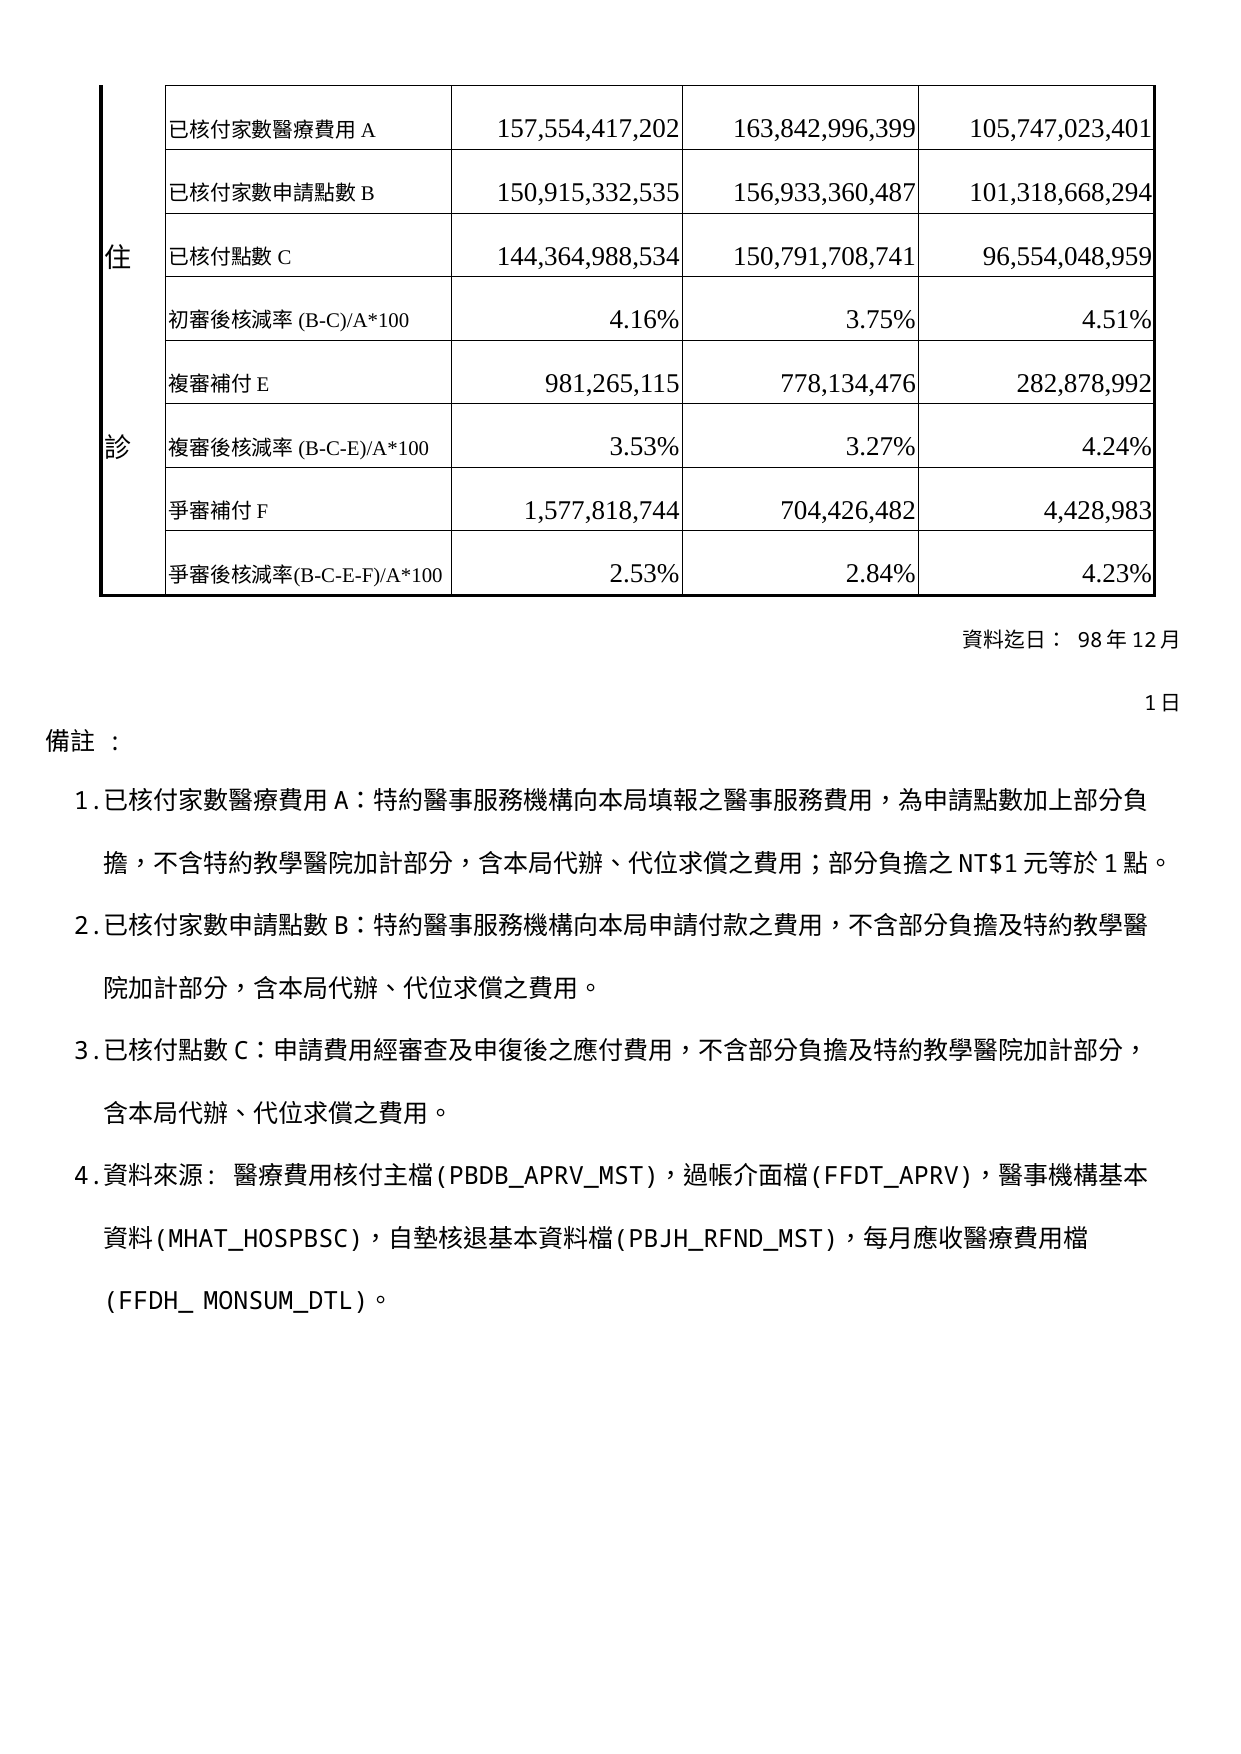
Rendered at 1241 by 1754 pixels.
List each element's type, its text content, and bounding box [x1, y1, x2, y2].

table_cell 150,791,708,741 [683, 214, 918, 276]
text 備註 : [30, 722, 1152, 757]
table_cell [1156, 85, 1205, 149]
table_cell 101,318,668,294 [919, 150, 1153, 212]
table_cell [1156, 149, 1205, 212]
table_cell [1156, 276, 1205, 339]
table_cell 4.23% [919, 531, 1153, 594]
table_cell 1,577,818,744 [452, 468, 682, 530]
table_cell [103, 149, 165, 212]
table_cell 已核付家數醫療費用 A [166, 86, 451, 149]
table_cell 3.75% [683, 277, 918, 339]
table_cell 爭審補付 F [166, 468, 451, 530]
table_cell 150,915,332,535 [452, 150, 682, 212]
table_cell 爭審後核減率(B-C-E-F)/A*100 [166, 531, 451, 594]
table_cell 已核付家數申請點數 B [166, 150, 451, 212]
table_cell [1156, 340, 1205, 403]
text 4.資料來源: 醫療費用核付主檔(PBDB_APRV_MST)，過帳介面檔(FFDT_APRV)，醫事機構基本資料(MHAT_HOSPBSC)，自墊核退基本資料檔(PBJH_RFND_MST)，每月應收醫療費用檔(FFDH_ MONSUM_DTL)。 [74, 1132, 1167, 1320]
table_cell [103, 85, 165, 149]
table_cell 144,364,988,534 [452, 214, 682, 276]
table_cell 住 [103, 213, 165, 276]
table_cell 157,554,417,202 [452, 86, 682, 149]
table_cell 4.16% [452, 277, 682, 339]
table_cell 704,426,482 [683, 468, 918, 530]
table_cell 複審後核減率 (B-C-E)/A*100 [166, 404, 451, 467]
table_cell 4.51% [919, 277, 1153, 339]
text 3.已核付點數C：申請費用經審查及申復後之應付費用，不含部分負擔及特約教學醫院加計部分，含本局代辦、代位求償之費用。 [74, 1007, 1167, 1132]
table_cell [1156, 403, 1205, 467]
table_cell 2.53% [452, 531, 682, 594]
table_cell 3.27% [683, 404, 918, 467]
text 1.已核付家數醫療費用A：特約醫事服務機構向本局填報之醫事服務費用，為申請點數加上部分負擔，不含特約教學醫院加計部分，含本局代辦、代位求償之費用；部分負擔之NT$1元等於1點。 [74, 757, 1167, 882]
table_cell [103, 276, 165, 339]
text 資料迄日： 98年12月1日 [136, 597, 1181, 722]
table_cell 2.84% [683, 531, 918, 594]
table_cell [103, 530, 165, 594]
table_cell 已核付點數 C [166, 214, 451, 276]
table_cell 4,428,983 [919, 468, 1153, 530]
table_cell 96,554,048,959 [919, 214, 1153, 276]
table_cell 初審後核減率 (B-C)/A*100 [166, 277, 451, 339]
table_cell 778,134,476 [683, 341, 918, 403]
table_cell [103, 340, 165, 403]
text 2.已核付家數申請點數B：特約醫事服務機構向本局申請付款之費用，不含部分負擔及特約教學醫院加計部分，含本局代辦、代位求償之費用。 [74, 882, 1167, 1007]
table_cell [103, 467, 165, 530]
table_cell [1156, 213, 1205, 276]
table_cell [1156, 530, 1205, 594]
table_cell 163,842,996,399 [683, 86, 918, 149]
table_cell 156,933,360,487 [683, 150, 918, 212]
table_cell 981,265,115 [452, 341, 682, 403]
table_cell 282,878,992 [919, 341, 1153, 403]
table_cell 診 [103, 403, 165, 467]
table_cell 105,747,023,401 [919, 86, 1153, 149]
table_cell 3.53% [452, 404, 682, 467]
table_cell [1156, 467, 1205, 530]
table_cell 4.24% [919, 404, 1153, 467]
table_cell 複審補付 E [166, 341, 451, 403]
